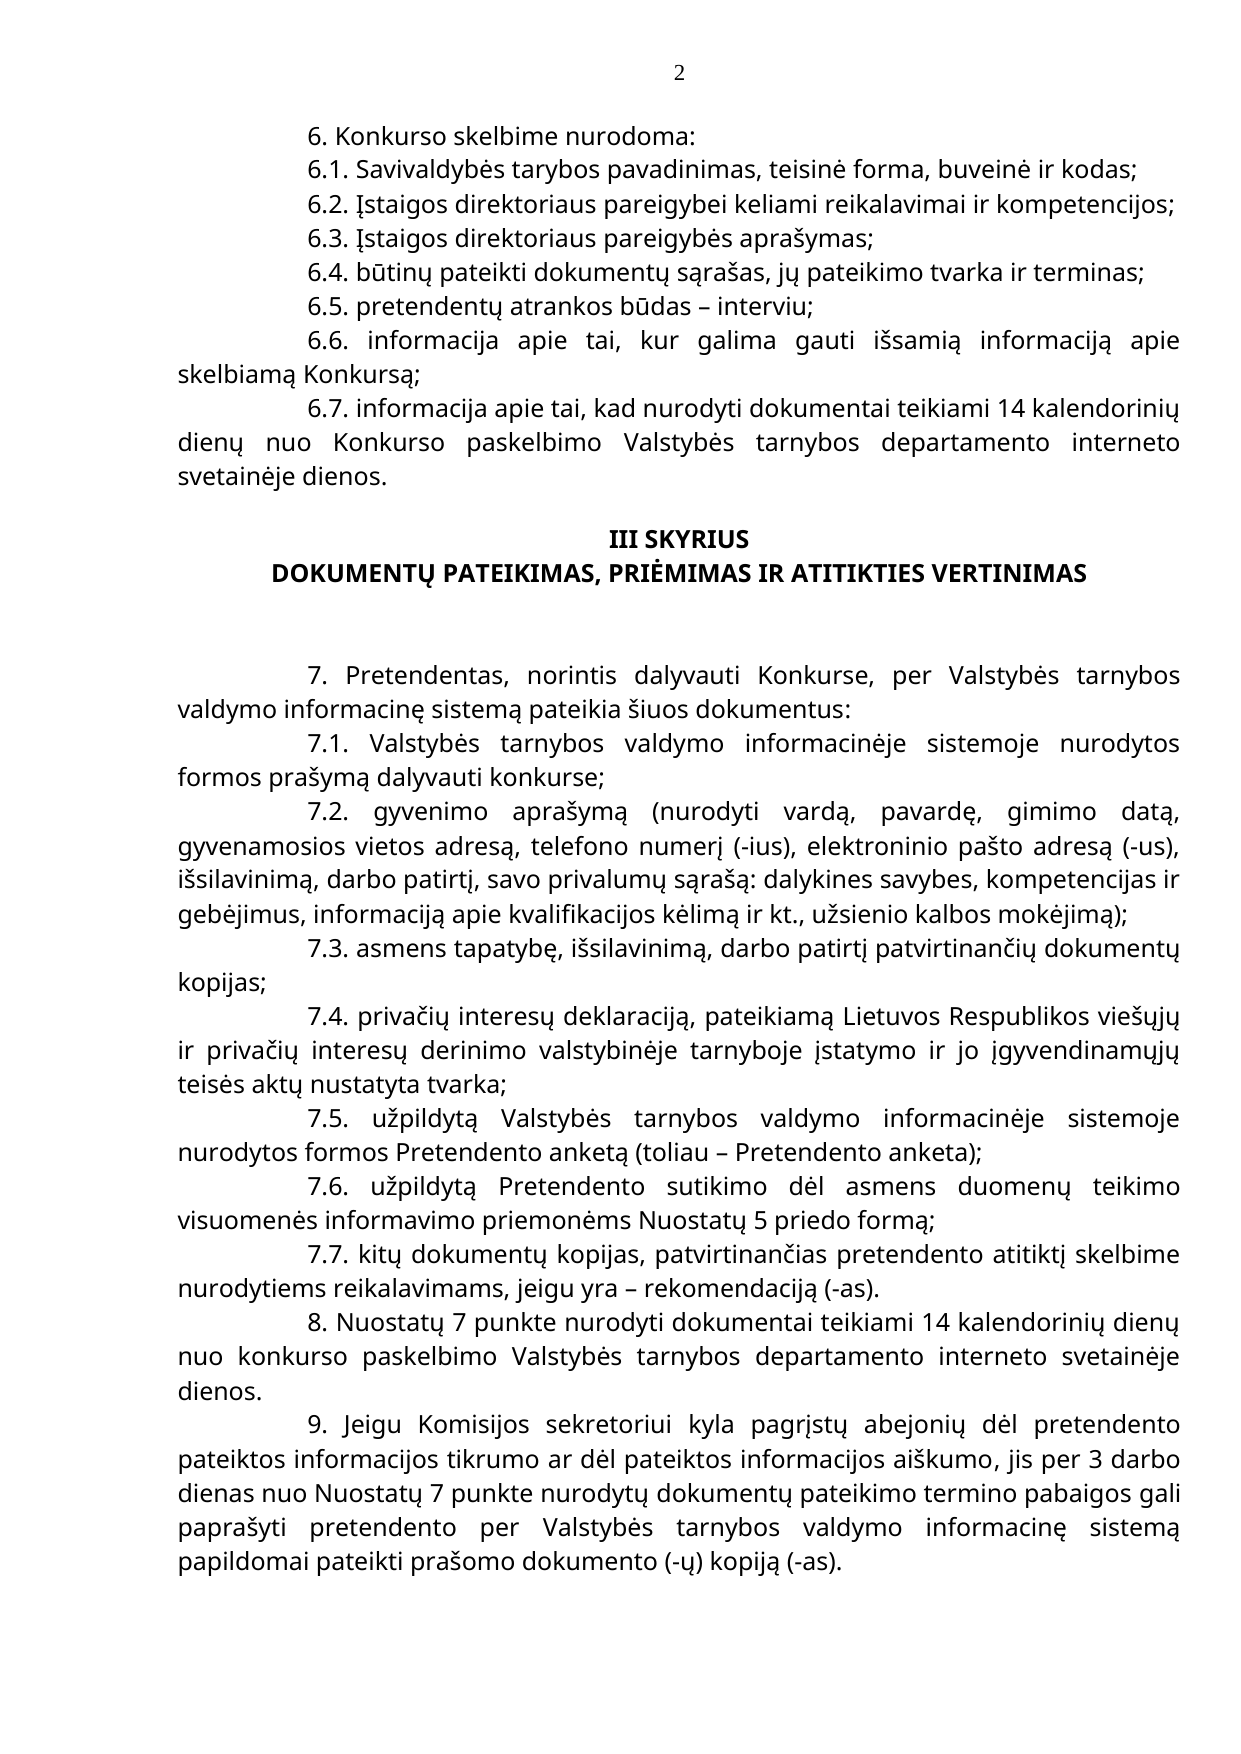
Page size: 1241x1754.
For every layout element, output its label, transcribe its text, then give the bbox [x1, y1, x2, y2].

text 7.7. kitų dokumentų kopijas, patvirtinančias pretendento atitiktį skelbime nurodytiems reikalavimams, jeigu yra – rekomendaciją (-as). [177, 1237, 1181, 1305]
text 6.7. informacija apie tai, kad nurodyti dokumentai teikiami 14 kalendorinių dienų nuo Konkurso paskelbimo Valstybės tarnybos departamento interneto svetainėje dienos. [177, 391, 1181, 493]
text 6.1. Savivaldybės tarybos pavadinimas, teisinė forma, buveinė ir kodas; [177, 152, 1181, 186]
text 6.2. Įstaigos direktoriaus pareigybei keliami reikalavimai ir kompetencijos; [177, 186, 1181, 220]
text III SKYRIUS [177, 522, 1181, 556]
text 6.3. Įstaigos direktoriaus pareigybės aprašymas; [177, 220, 1181, 254]
text 6.5. pretendentų atrankos būdas – interviu; [177, 288, 1181, 322]
text 7.3. asmens tapatybę, išsilavinimą, darbo patirtį patvirtinančių dokumentų kopijas; [177, 930, 1181, 998]
text 6.4. būtinų pateikti dokumentų sąrašas, jų pateikimo tvarka ir terminas; [177, 254, 1181, 288]
text 7.6. užpildytą Pretendento sutikimo dėl asmens duomenų teikimo visuomenės informavimo priemonėms Nuostatų 5 priedo formą; [177, 1169, 1181, 1237]
text 6. Konkurso skelbime nurodoma: [177, 118, 1181, 152]
text 7.2. gyvenimo aprašymą (nurodyti vardą, pavardę, gimimo datą, gyvenamosios vietos adresą, telefono numerį (-ius), elektroninio pašto adresą (-us), išsilavinimą, darbo patirtį, savo privalumų sąrašą: dalykines savybes, kompetencijas ir gebėjimus, informaciją apie kvalifikacijos kėlimą ir kt., užsienio kalbos mokėjimą); [177, 794, 1181, 930]
text 7.4. privačių interesų deklaraciją, pateikiamą Lietuvos Respublikos viešųjų ir privačių interesų derinimo valstybinėje tarnyboje įstatymo ir jo įgyvendinamųjų teisės aktų nustatyta tvarka; [177, 998, 1181, 1101]
text 6.6. informacija apie tai, kur galima gauti išsamią informaciją apie skelbiamą Konkursą; [177, 322, 1181, 391]
text 7.1. Valstybės tarnybos valdymo informacinėje sistemoje nurodytos formos prašymą dalyvauti konkurse; [177, 726, 1181, 794]
text DOKUMENTŲ PATEIKIMAS, PRIĖMIMAS IR ATITIKTIES VERTINIMAS [177, 556, 1181, 590]
text 7.5. užpildytą Valstybės tarnybos valdymo informacinėje sistemoje nurodytos formos Pretendento anketą (toliau – Pretendento anketa); [177, 1101, 1181, 1169]
text 8. Nuostatų 7 punkte nurodyti dokumentai teikiami 14 kalendorinių dienų nuo konkurso paskelbimo Valstybės tarnybos departamento interneto svetainėje dienos. [177, 1305, 1181, 1407]
text 9. Jeigu Komisijos sekretoriui kyla pagrįstų abejonių dėl pretendento pateiktos informacijos tikrumo ar dėl pateiktos informacijos aiškumo, jis per 3 darbo dienas nuo Nuostatų 7 punkte nurodytų dokumentų pateikimo termino pabaigos gali paprašyti pretendento per Valstybės tarnybos valdymo informacinę sistemą papildomai pateikti prašomo dokumento (-ų) kopiją (-as). [177, 1407, 1181, 1577]
text 7. Pretendentas, norintis dalyvauti Konkurse, per Valstybės tarnybos valdymo informacinę sistemą pateikia šiuos dokumentus: [177, 658, 1181, 726]
